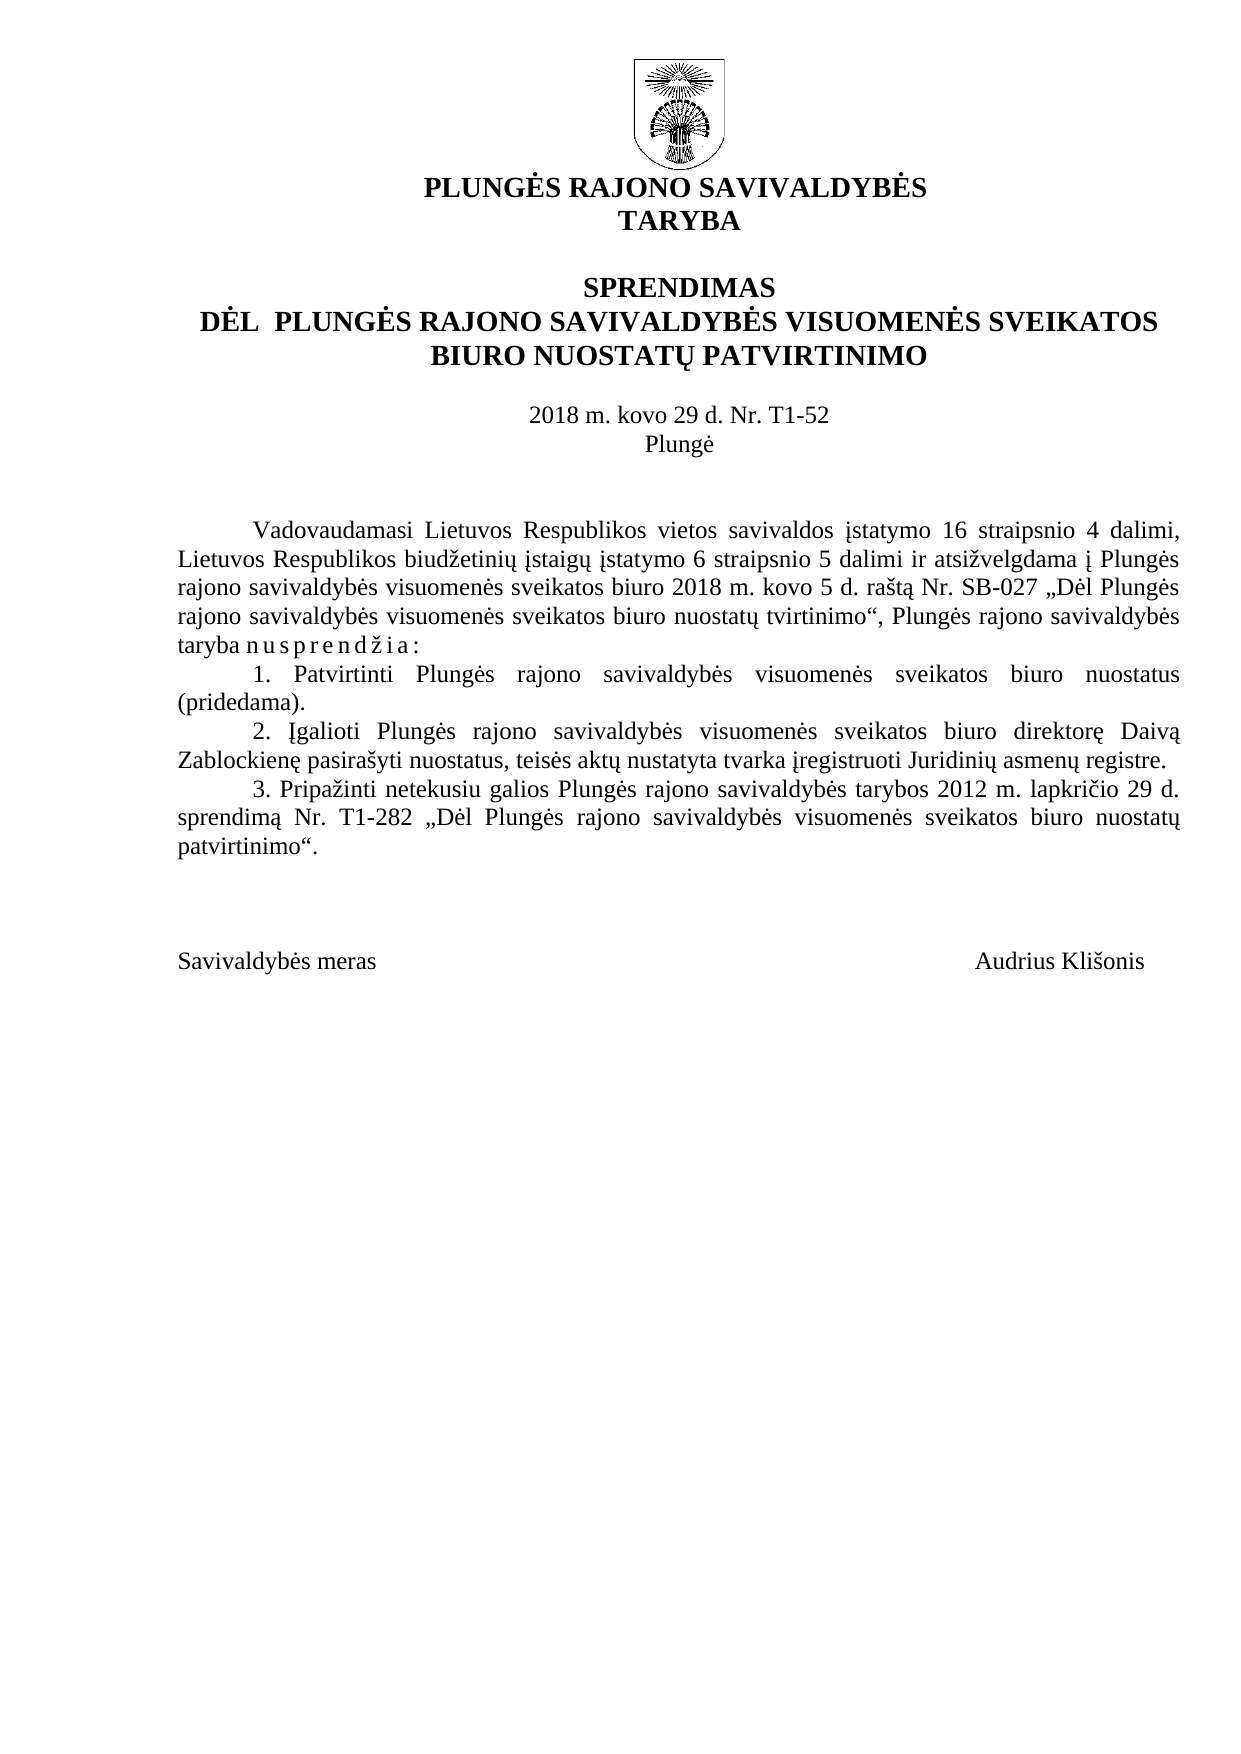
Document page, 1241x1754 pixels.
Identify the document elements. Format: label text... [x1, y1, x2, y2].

text 2018 m. kovo 29 d. Nr. T1-52 [177, 400, 1181, 429]
text Savivaldybės meras Audrius Klišonis [177, 946, 1181, 975]
text 1. Patvirtinti Plungės rajono savivaldybės visuomenės sveikatos biuro nuostatus (pridedama). [177, 659, 1181, 716]
text 3. Pripažinti netekusiu galios Plungės rajono savivaldybės tarybos 2012 m. lapkričio 29 d. sprendimą Nr. T1-282 „Dėl Plungės rajono savivaldybės visuomenės sveikatos biuro nuostatų patvirtinimo“. [177, 774, 1181, 860]
text TARYBA [177, 203, 1181, 237]
text Plungė [177, 429, 1181, 457]
text SPRENDIMAS [177, 271, 1181, 304]
text DĖL PLUNGĖS RAJONO SAVIVALDYBĖS VISUOMENĖS SVEIKATOS BIURO NUOSTATŲ PATVIRTINIMO [177, 304, 1181, 371]
text Vadovaudamasi Lietuvos Respublikos vietos savivaldos įstatymo 16 straipsnio 4 dalimi, Lietuvos Respublikos biudžetinių įstaigų įstatymo 6 straipsnio 5 dalimi ir atsižvelgdama į Plungės rajono savivaldybės visuomenės sveikatos biuro 2018 m. kovo 5 d. raštą Nr. SB-027 „Dėl Plungės rajono savivaldybės visuomenės sveikatos biuro nuostatų tvirtinimo“, Plungės rajono savivaldybės taryba nusprendžia: [177, 515, 1181, 659]
text 2. Įgalioti Plungės rajono savivaldybės visuomenės sveikatos biuro direktorę Daivą Zablockienę pasirašyti nuostatus, teisės aktų nustatyta tvarka įregistruoti Juridinių asmenų registre. [177, 716, 1181, 774]
text PLUNGĖS RAJONO SAVIVALDYBĖS [177, 170, 1181, 203]
